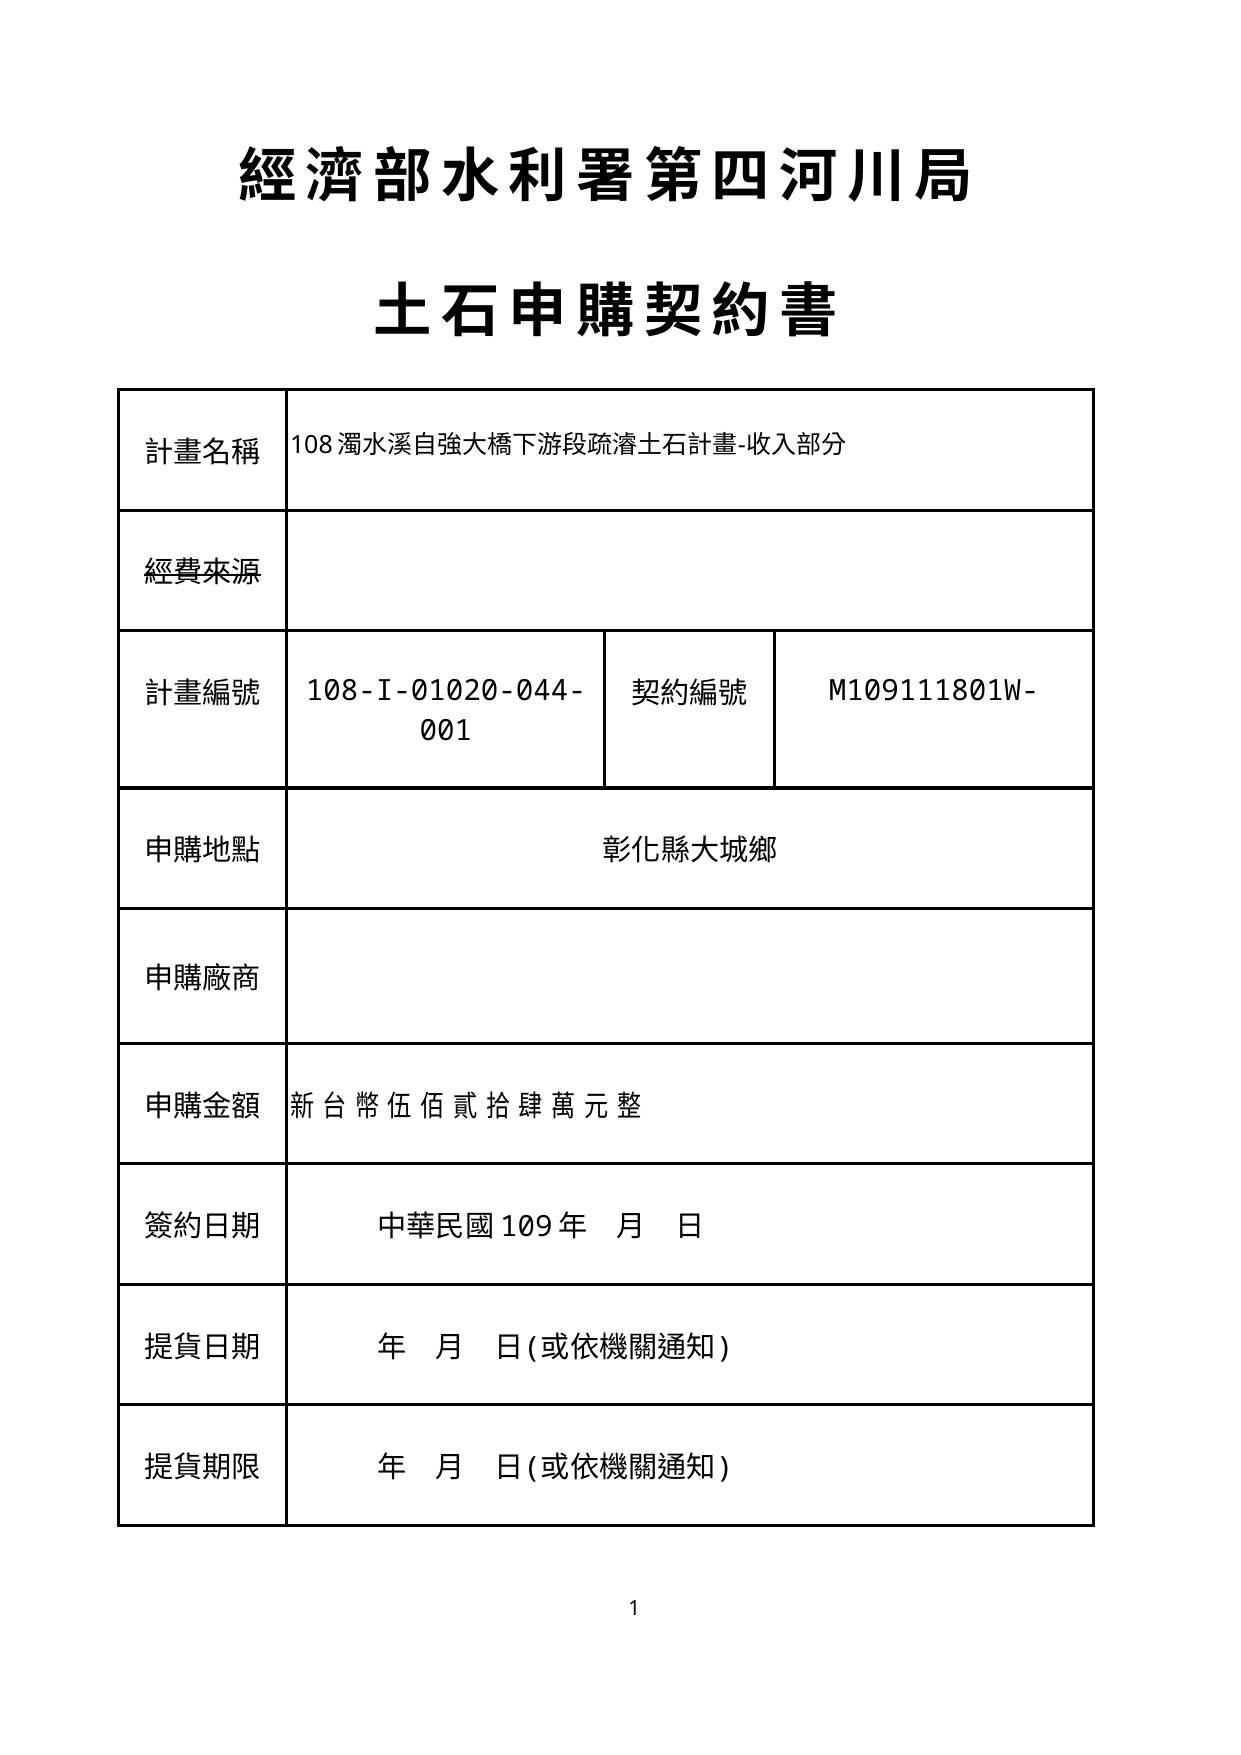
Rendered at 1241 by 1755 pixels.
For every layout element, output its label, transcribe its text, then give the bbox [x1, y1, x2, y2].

table_cell 計畫編號 [120, 632, 285, 786]
table_cell 簽約日期 [120, 1165, 285, 1283]
table_cell 申購金額 [120, 1045, 285, 1162]
table_header 經濟部水利署第四河川局 土石申購契約書 [118, 89, 1093, 388]
table_cell 108-I-01020-044-001 [288, 632, 603, 786]
table_cell 契約編號 [606, 632, 773, 786]
table_cell 中華民國109年 月 日 [288, 1165, 1092, 1283]
table_cell 年 月 日(或依機關通知) [288, 1286, 1092, 1403]
table_cell 提貨日期 [120, 1286, 285, 1403]
table_cell 年 月 日(或依機關通知) [288, 1406, 1092, 1524]
table_cell 申購廠商 [120, 910, 285, 1042]
table_cell 新台幣伍佰貳拾肆萬元整 [288, 1045, 1092, 1162]
table_cell 彰化縣大城鄉 [288, 790, 1092, 907]
table_cell 提貨期限 [120, 1406, 285, 1524]
table_cell 計畫名稱 [120, 391, 285, 508]
table_cell M109111801W- [776, 632, 1092, 786]
table_cell [288, 910, 1092, 1042]
table_cell 經費來源 [120, 512, 285, 629]
table_cell [288, 512, 1092, 629]
table_cell 108濁水溪自強大橋下游段疏濬土石計畫-收入部分 [288, 391, 1092, 508]
table_cell 申購地點 [120, 790, 285, 907]
